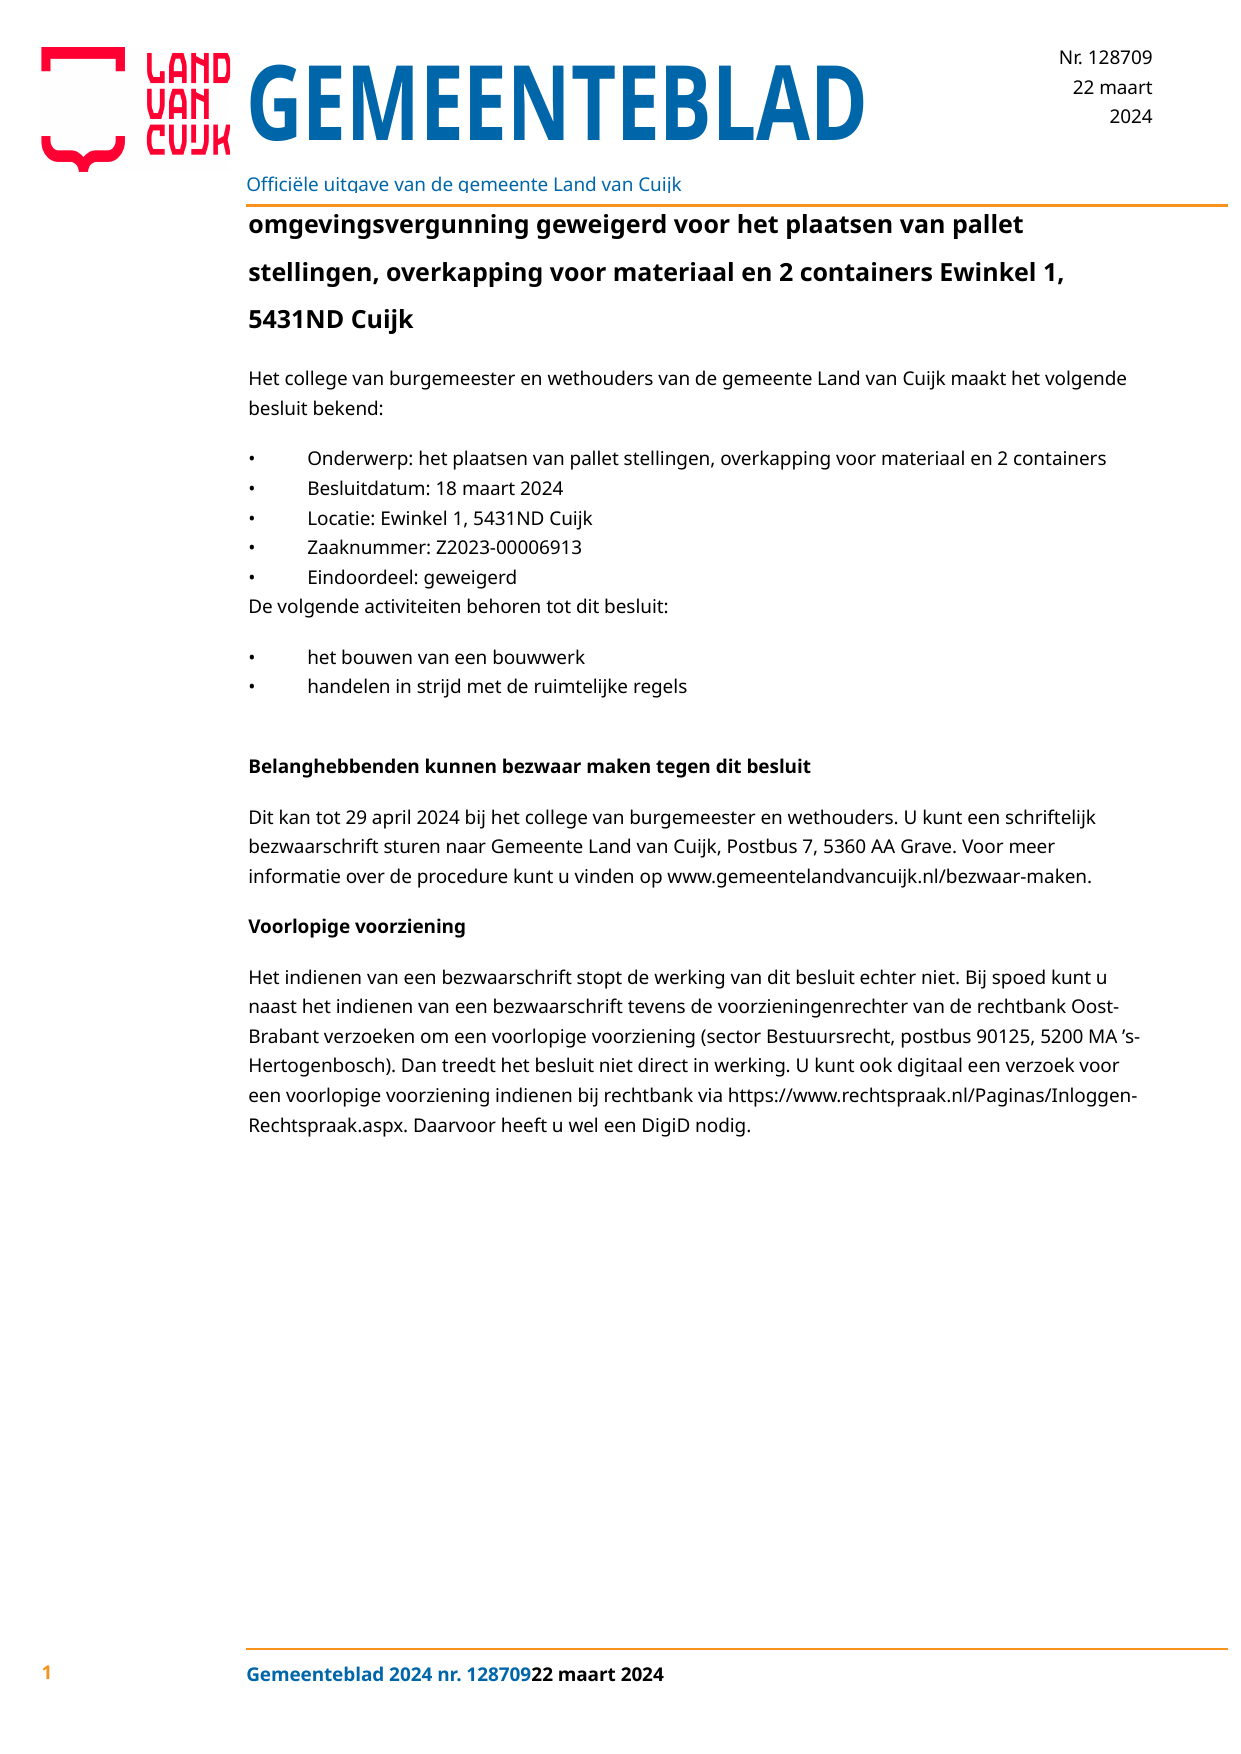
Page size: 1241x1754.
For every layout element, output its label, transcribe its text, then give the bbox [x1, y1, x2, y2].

list Eindoordeel: geweigerd [248, 564, 1152, 589]
text Dit kan tot 29 april 2024 bij het college van burgemeester en wethouders. U kunt een schriftelijk bezwaarschrift sturen naar Gemeente Land van Cuijk, Postbus 7, 5360 AA Grave. Voor meer informatie over de procedure kunt u vinden op www.gemeentelandvancuijk.nl/bezwaar-maken. [248, 804, 1152, 889]
list handelen in strijd met de ruimtelijke regels [248, 673, 1152, 699]
picture [41, 47, 231, 172]
text De volgende activiteiten behoren tot dit besluit: [248, 593, 1152, 619]
list Onderwerp: het plaatsen van pallet stellingen, overkapping voor materiaal en 2 containers [248, 446, 1152, 471]
list het bouwen van een bouwwerk [248, 644, 1152, 669]
text Voorlopige voorziening [248, 913, 1152, 939]
text Het college van burgemeester en wethouders van de gemeente Land van Cuijk maakt het volgende besluit bekend: [248, 366, 1152, 421]
list Besluitdatum: 18 maart 2024 [248, 475, 1152, 501]
list Zaaknummer: Z2023-00006913 [248, 534, 1152, 560]
text Belanghebbenden kunnen bezwaar maken tegen dit besluit [248, 753, 1152, 779]
text Het indienen van een bezwaarschrift stopt de werking van dit besluit echter niet. Bij spoed kunt u naast het indienen van een bezwaarschrift tevens de voorzieningenrechter van de rechtbank Oost-Brabant verzoeken om een voorlopige voorziening (sector Bestuursrecht, postbus 90125, 5200 MA ’s-Hertogenbosch). Dan treedt het besluit niet direct in werking. U kunt ook digitaal een verzoek voor een voorlopige voorziening indienen bij rechtbank via https://www.rechtspraak.nl/Paginas/Inloggen-Rechtspraak.aspx. Daarvoor heeft u wel een DigiD nodig. [248, 964, 1152, 1137]
list Locatie: Ewinkel 1, 5431ND Cuijk [248, 505, 1152, 530]
text omgevingsvergunning geweigerd voor het plaatsen van pallet stellingen, overkapping voor materiaal en 2 containers Ewinkel 1, 5431ND Cuijk [248, 207, 1152, 336]
